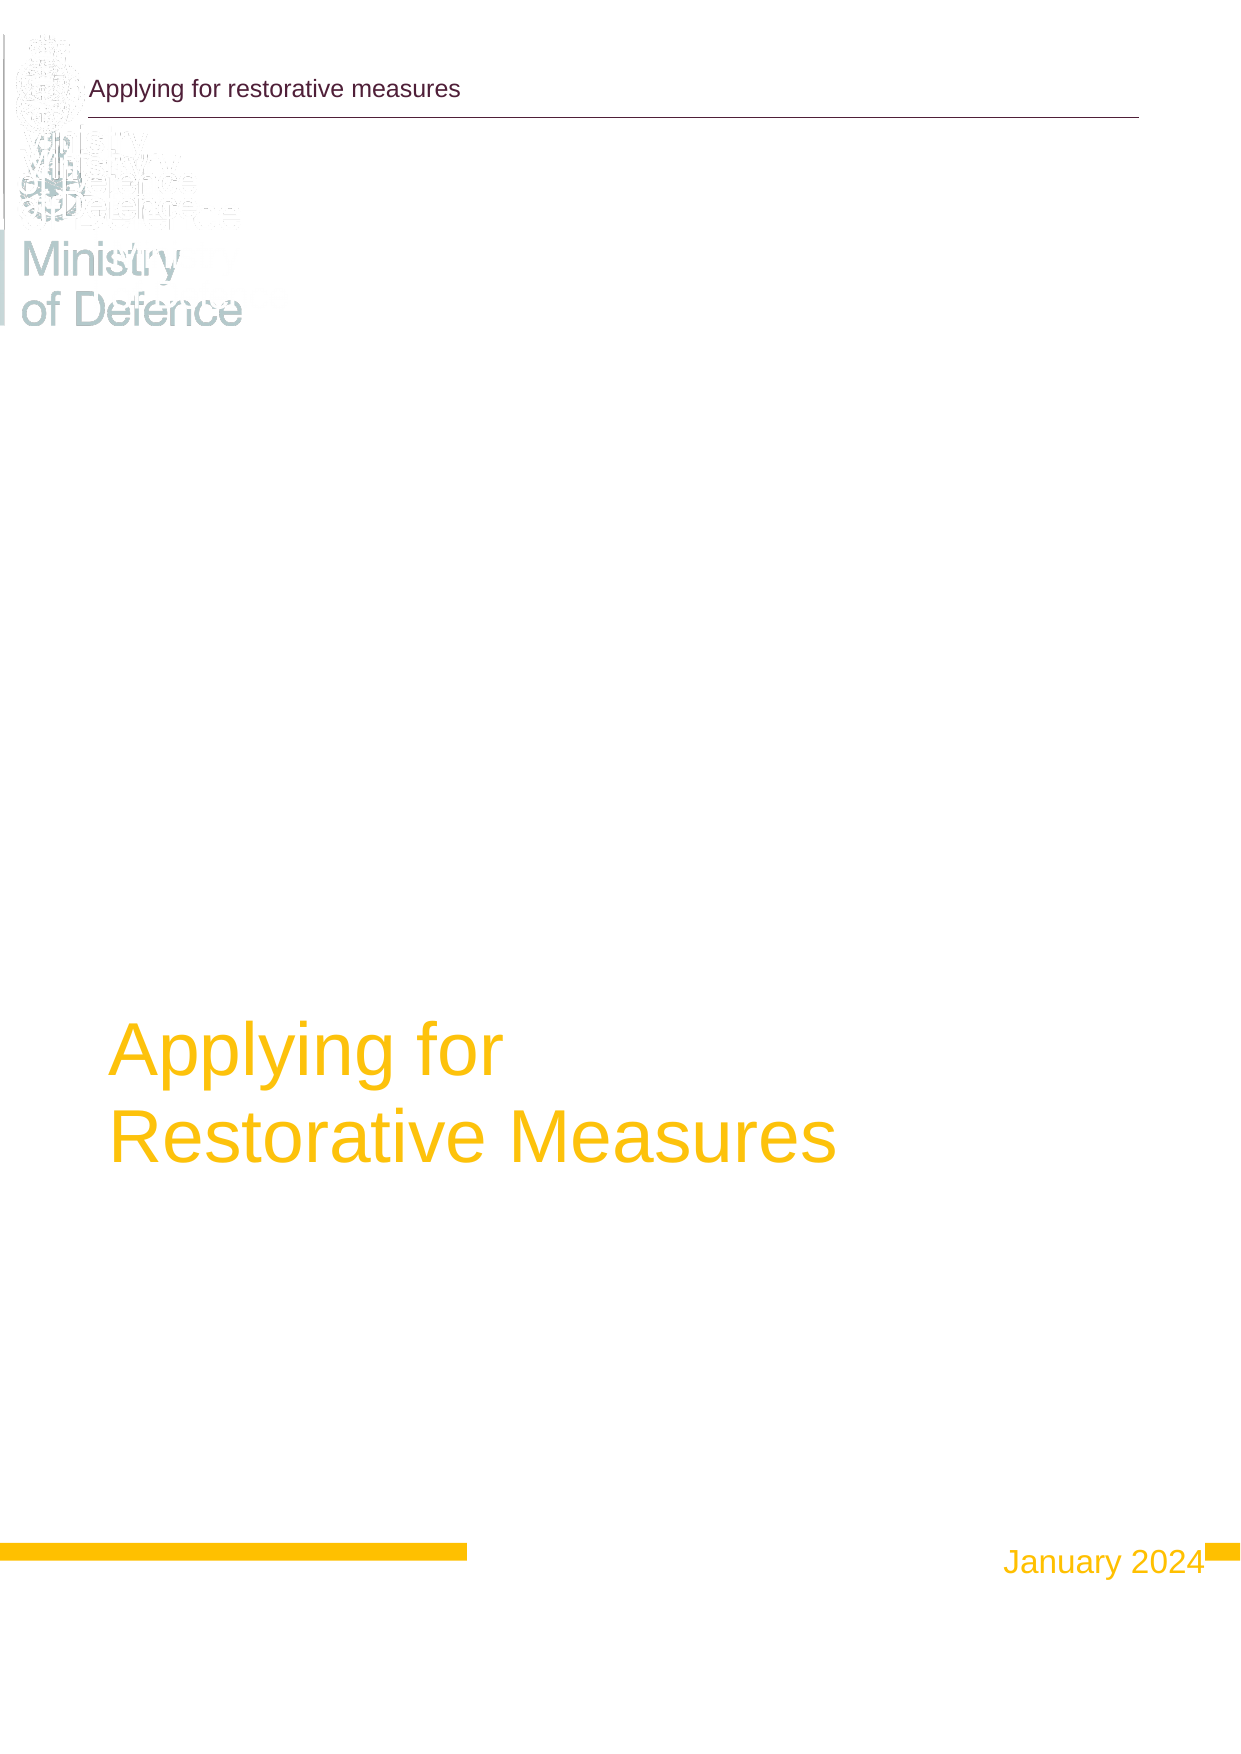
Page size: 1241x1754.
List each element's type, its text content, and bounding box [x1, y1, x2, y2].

text January 2024 [467, 1542, 1205, 1581]
subtitle Applying for Restorative Measures [108, 1005, 846, 1178]
text Information and guidance on how to apply [108, 1190, 846, 1217]
